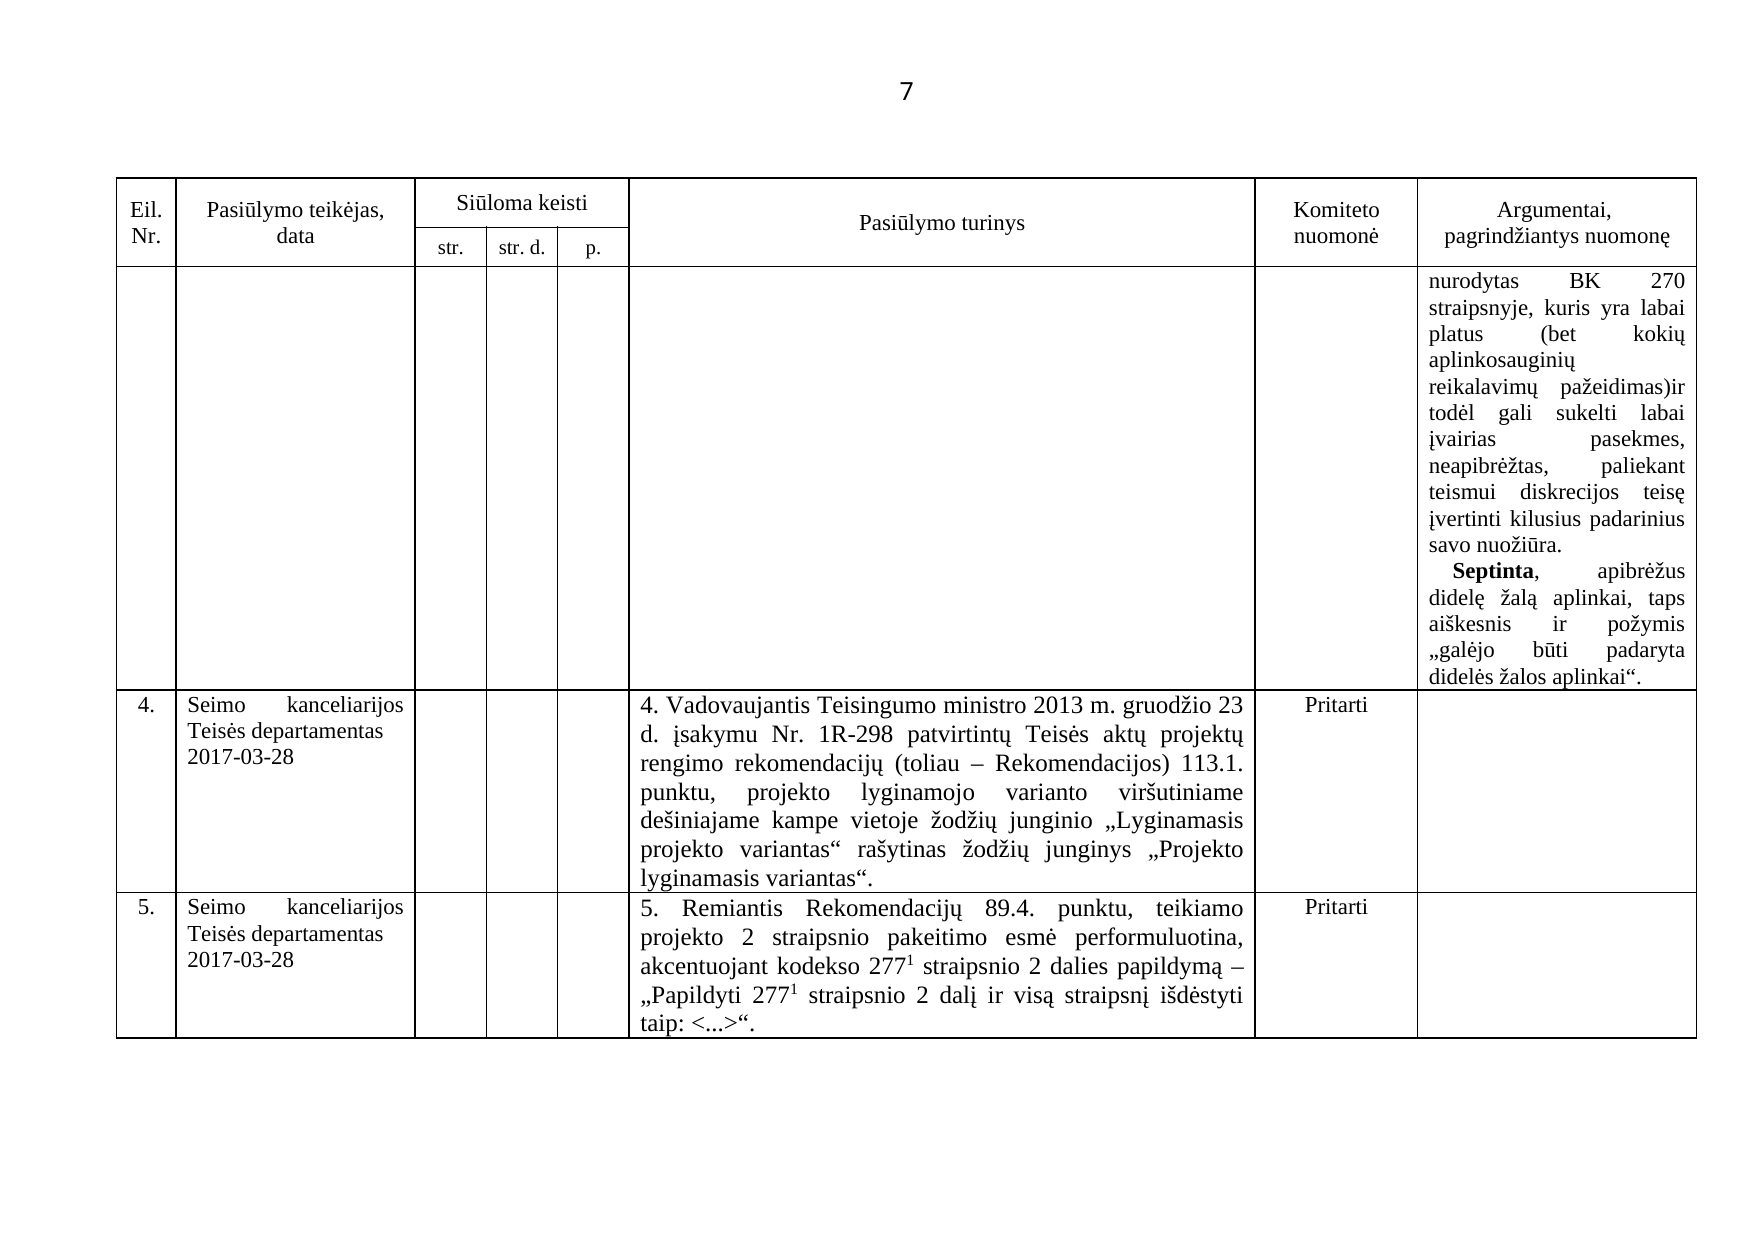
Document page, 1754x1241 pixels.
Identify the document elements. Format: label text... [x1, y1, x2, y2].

table_cell str. d. [487, 228, 557, 266]
table_cell 5. [117, 893, 175, 1037]
table_cell Pritarti [1256, 893, 1417, 1037]
table_cell Seimo kanceliarijos Teisės departamentas 2017-03-28 [177, 691, 414, 892]
table_cell Pritarti [1256, 691, 1417, 892]
table_cell [558, 267, 628, 689]
table_cell [416, 267, 486, 689]
table_cell [487, 691, 557, 892]
table_cell [558, 893, 628, 1037]
table_cell [487, 267, 557, 689]
table_header Pasiūlymo turinys [630, 179, 1254, 266]
table_cell 5. Remiantis Rekomendacijų 89.4. punktu, teikiamo projekto 2 straipsnio pakeitimo esmė performuluotina, akcentuojant kodekso 2771 straipsnio 2 dalies papildymą – „Papildyti 2771 straipsnio 2 dalį ir visą straipsnį išdėstyti taip: <...>“. [630, 893, 1254, 1037]
table_cell [117, 267, 175, 689]
table_cell str. [416, 228, 486, 266]
table_cell [177, 267, 414, 689]
table_cell Seimo kanceliarijos Teisės departamentas 2017-03-28 [177, 893, 414, 1037]
table_header Eil. Nr. [117, 179, 175, 266]
table_cell 4. [117, 691, 175, 892]
table_cell 4. Vadovaujantis Teisingumo ministro 2013 m. gruodžio 23 d. įsakymu Nr. 1R-298 patvirtintų Teisės aktų projektų rengimo rekomendacijų (toliau – Rekomendacijos) 113.1. punktu, projekto lyginamojo varianto viršutiniame dešiniajame kampe vietoje žodžių junginio „Lyginamasis projekto variantas“ rašytinas žodžių junginys „Projekto lyginamasis variantas“. [630, 691, 1254, 892]
table_cell [630, 267, 1254, 689]
table_cell [487, 893, 557, 1037]
table_cell [1418, 691, 1696, 892]
table_header Komiteto nuomonė [1256, 179, 1417, 266]
table_cell [416, 691, 486, 892]
table_cell p. [558, 228, 628, 266]
table_header Pasiūlymo teikėjas, data [177, 179, 414, 266]
table_cell [416, 893, 486, 1037]
table_header Argumentai, pagrindžiantys nuomonę [1418, 179, 1696, 266]
table_cell [558, 691, 628, 892]
table_header Siūloma keisti [416, 179, 628, 226]
table_cell [1418, 893, 1696, 1037]
table_cell [1256, 267, 1417, 689]
table_cell nurodytas BK 270 straipsnyje, kuris yra labai platus (bet kokių aplinkosauginių reikalavimų pažeidimas)ir todėl gali sukelti labai įvairias pasekmes, neapibrėžtas, paliekant teismui diskrecijos teisę įvertinti kilusius padarinius savo nuožiūra. Septinta, apibrėžus didelę žalą aplinkai, taps aiškesnis ir požymis „galėjo būti padaryta didelės žalos aplinkai“. [1418, 267, 1696, 689]
